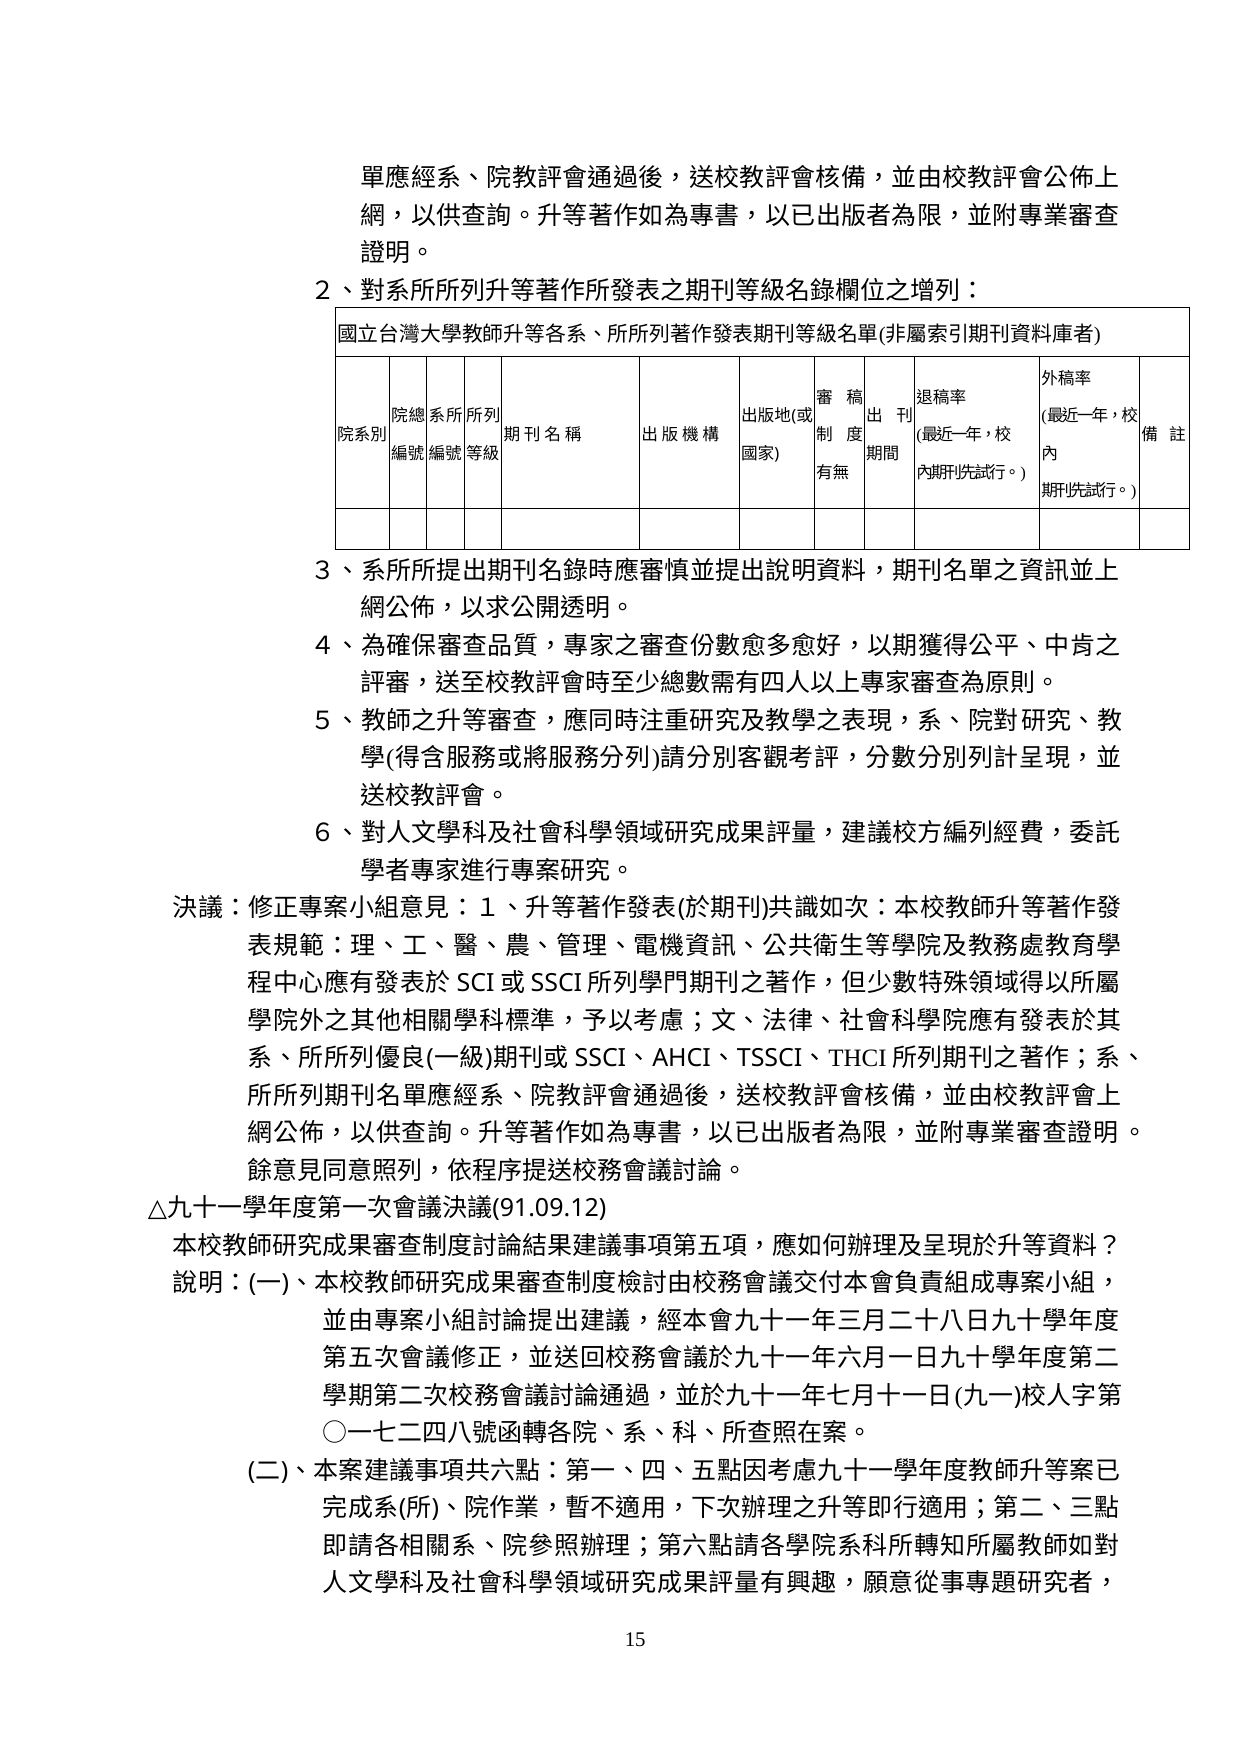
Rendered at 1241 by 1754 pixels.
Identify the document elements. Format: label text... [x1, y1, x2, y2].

text △九十一學年度第一次會議決議(91.09.12) [148, 1187, 1122, 1224]
table_cell [815, 509, 864, 548]
table_header 國立台灣大學教師升等各系、所所列著作發表期刊等級名單(非屬索引期刊資料庫者) [336, 308, 1189, 356]
text (二)、本案建議事項共六點：第一、四、五點因考慮九十一學年度教師升等案已完成系(所)、院作業，暫不適用，下次辦理之升等即行適用；第二、三點即請各相關系、院參照辦理；第六點請各學院系科所轉知所屬教師如對人文學科及社會科學領域研究成果評量有興趣，願意從事專題研究者， [248, 1449, 1122, 1599]
text ２、對系所所列升等著作所發表之期刊等級名錄欄位之增列： [310, 269, 1122, 307]
table_cell [465, 509, 501, 548]
table_cell 審稿制度有無 [815, 357, 864, 508]
text ６、對人文學科及社會科學領域研究成果評量，建議校方編列經費，委託學者專家進行專案研究。 [310, 812, 1122, 887]
table_cell 備 註 [1140, 357, 1189, 508]
table_cell [1040, 509, 1139, 548]
table_cell [502, 509, 639, 548]
table_cell [865, 509, 914, 548]
text １、修改現有升等著作發表(於期刊)共識如次：本校教師升等著作發表規範：理、工、醫、農、管理、電機資訊、公共衛生等學院及教務處教育學程中心應有發表於SCI或SSCI所列學門期刊一篇以上之著作為原則，但少數特殊領域得以所屬學院外之其他相關學科標準，予以考慮；文、法律、社會科學院應有發表於其系、所所列優良(一級)期刊或SSCI、AHCI、TSSCI所列期刊一篇以上為原則，系、所所列期刊名單應經系、院教評會通過後，送校教評會核備，並由校教評會公佈上網，以供查詢。升等著作如為專書，以已出版者為限，並附專業審查證明。 [310, 157, 1122, 269]
table_cell 系所編號 [427, 357, 464, 508]
text 決議：修正專案小組意見：１、升等著作發表(於期刊)共識如次：本校教師升等著作發表規範：理、工、醫、農、管理、電機資訊、公共衛生等學院及教務處教育學程中心應有發表於SCI或SSCI所列學門期刊之著作，但少數特殊領域得以所屬學院外之其他相關學科標準，予以考慮；文、法律、社會科學院應有發表於其系、所所列優良(一級)期刊或SSCI、AHCI、TSSCI、THCI所列期刊之著作；系、所所列期刊名單應經系、院教評會通過後，送校教評會核備，並由校教評會上網公佈，以供查詢。升等著作如為專書，以已出版者為限，並附專業審查證明。餘意見同意照列，依程序提送校務會議討論。 [173, 887, 1122, 1187]
table_cell 期 刊 名 稱 [502, 357, 639, 508]
table_cell 院系別 [336, 357, 389, 508]
table_cell 外稿率 (最近一年，校內 期刊先試行。) [1040, 357, 1139, 508]
table_cell 出版地(或國家) [740, 357, 814, 508]
text ４、為確保審查品質，專家之審查份數愈多愈好，以期獲得公平、中肯之評審，送至校教評會時至少總數需有四人以上專家審查為原則。 [310, 624, 1122, 699]
text ５、教師之升等審查，應同時注重研究及教學之表現，系、院對研究、教學(得含服務或將服務分列)請分別客觀考評，分數分別列計呈現，並送校教評會。 [310, 699, 1122, 812]
table_cell [390, 509, 426, 548]
table_cell [336, 509, 389, 548]
table_cell [427, 509, 464, 548]
table_cell [915, 509, 1039, 548]
table_cell 出刊期間 [865, 357, 914, 508]
text ３、系所所提出期刊名錄時應審慎並提出說明資料，期刊名單之資訊並上網公佈，以求公開透明。 [310, 549, 1122, 624]
table_cell 退稿率 (最近一年，校 內期刊先試行。) [915, 357, 1039, 508]
table_cell [640, 509, 739, 548]
table_cell 院總編號 [390, 357, 426, 508]
table_cell 所列等級 [465, 357, 501, 508]
table_cell 出 版 機 構 [640, 357, 739, 508]
table_cell [1140, 509, 1189, 548]
table_cell [740, 509, 814, 548]
text 說明：(一)、本校教師研究成果審查制度檢討由校務會議交付本會負責組成專案小組，並由專案小組討論提出建議，經本會九十一年三月二十八日九十學年度第五次會議修正，並送回校務會議於九十一年六月一日九十學年度第二學期第二次校務會議討論通過，並於九十一年七月十一日(九一)校人字第○一七二四八號函轉各院、系、科、所查照在案。 [173, 1262, 1122, 1449]
text 本校教師研究成果審查制度討論結果建議事項第五項，應如何辦理及呈現於升等資料？ [173, 1224, 1122, 1262]
